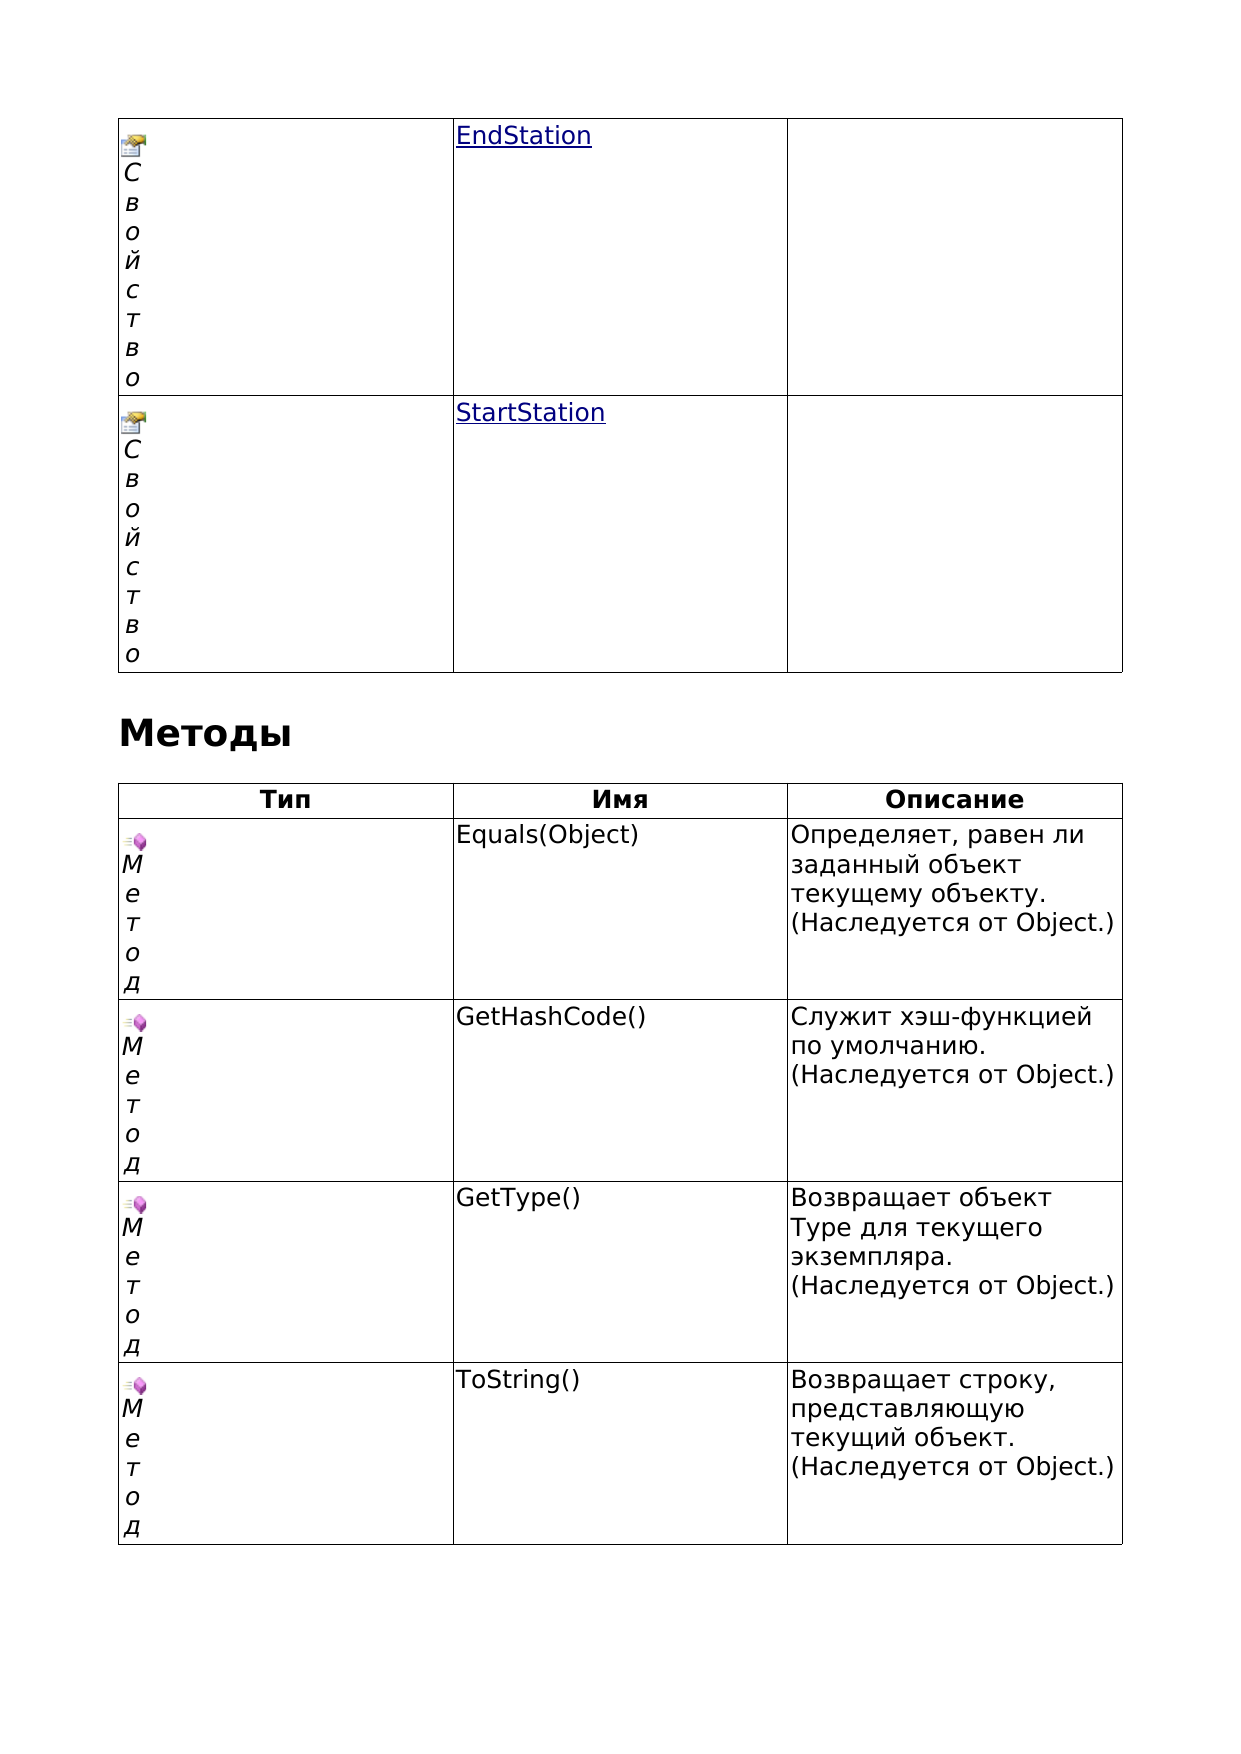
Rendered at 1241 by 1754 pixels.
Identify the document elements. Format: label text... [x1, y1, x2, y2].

table_cell EndStation [454, 119, 787, 395]
picture [121, 1196, 147, 1214]
table_cell StartStation [454, 396, 787, 672]
picture [121, 1014, 147, 1032]
table_cell Возвращает объект Type для текущего экземпляра. (Наследуется от Object.) [788, 1182, 1122, 1362]
picture [121, 133, 147, 159]
table_header Описание [788, 784, 1122, 818]
table_header Тип [119, 784, 453, 818]
table_cell [119, 1182, 453, 1362]
table_header Имя [454, 784, 787, 818]
table_cell Equals(Object) [454, 819, 787, 999]
table_cell GetHashCode() [454, 1000, 787, 1181]
subtitle Методы [118, 712, 1122, 755]
picture [121, 410, 147, 436]
table_cell [119, 119, 453, 395]
table_cell Служит хэш-функцией по умолчанию. (Наследуется от Object.) [788, 1000, 1122, 1181]
table_cell Определяет, равен ли заданный объект текущему объекту. (Наследуется от Object.) [788, 819, 1122, 999]
table_cell [119, 819, 453, 999]
table_cell GetType() [454, 1182, 787, 1362]
table_cell [788, 396, 1122, 672]
table_cell ToString() [454, 1363, 787, 1543]
table_cell [119, 396, 453, 672]
table_cell Возвращает строку, представляющую текущий объект. (Наследуется от Object.) [788, 1363, 1122, 1543]
table_cell [119, 1000, 453, 1181]
picture [121, 833, 147, 851]
table_cell [119, 1363, 453, 1543]
table_cell [788, 119, 1122, 395]
picture [121, 1377, 147, 1395]
